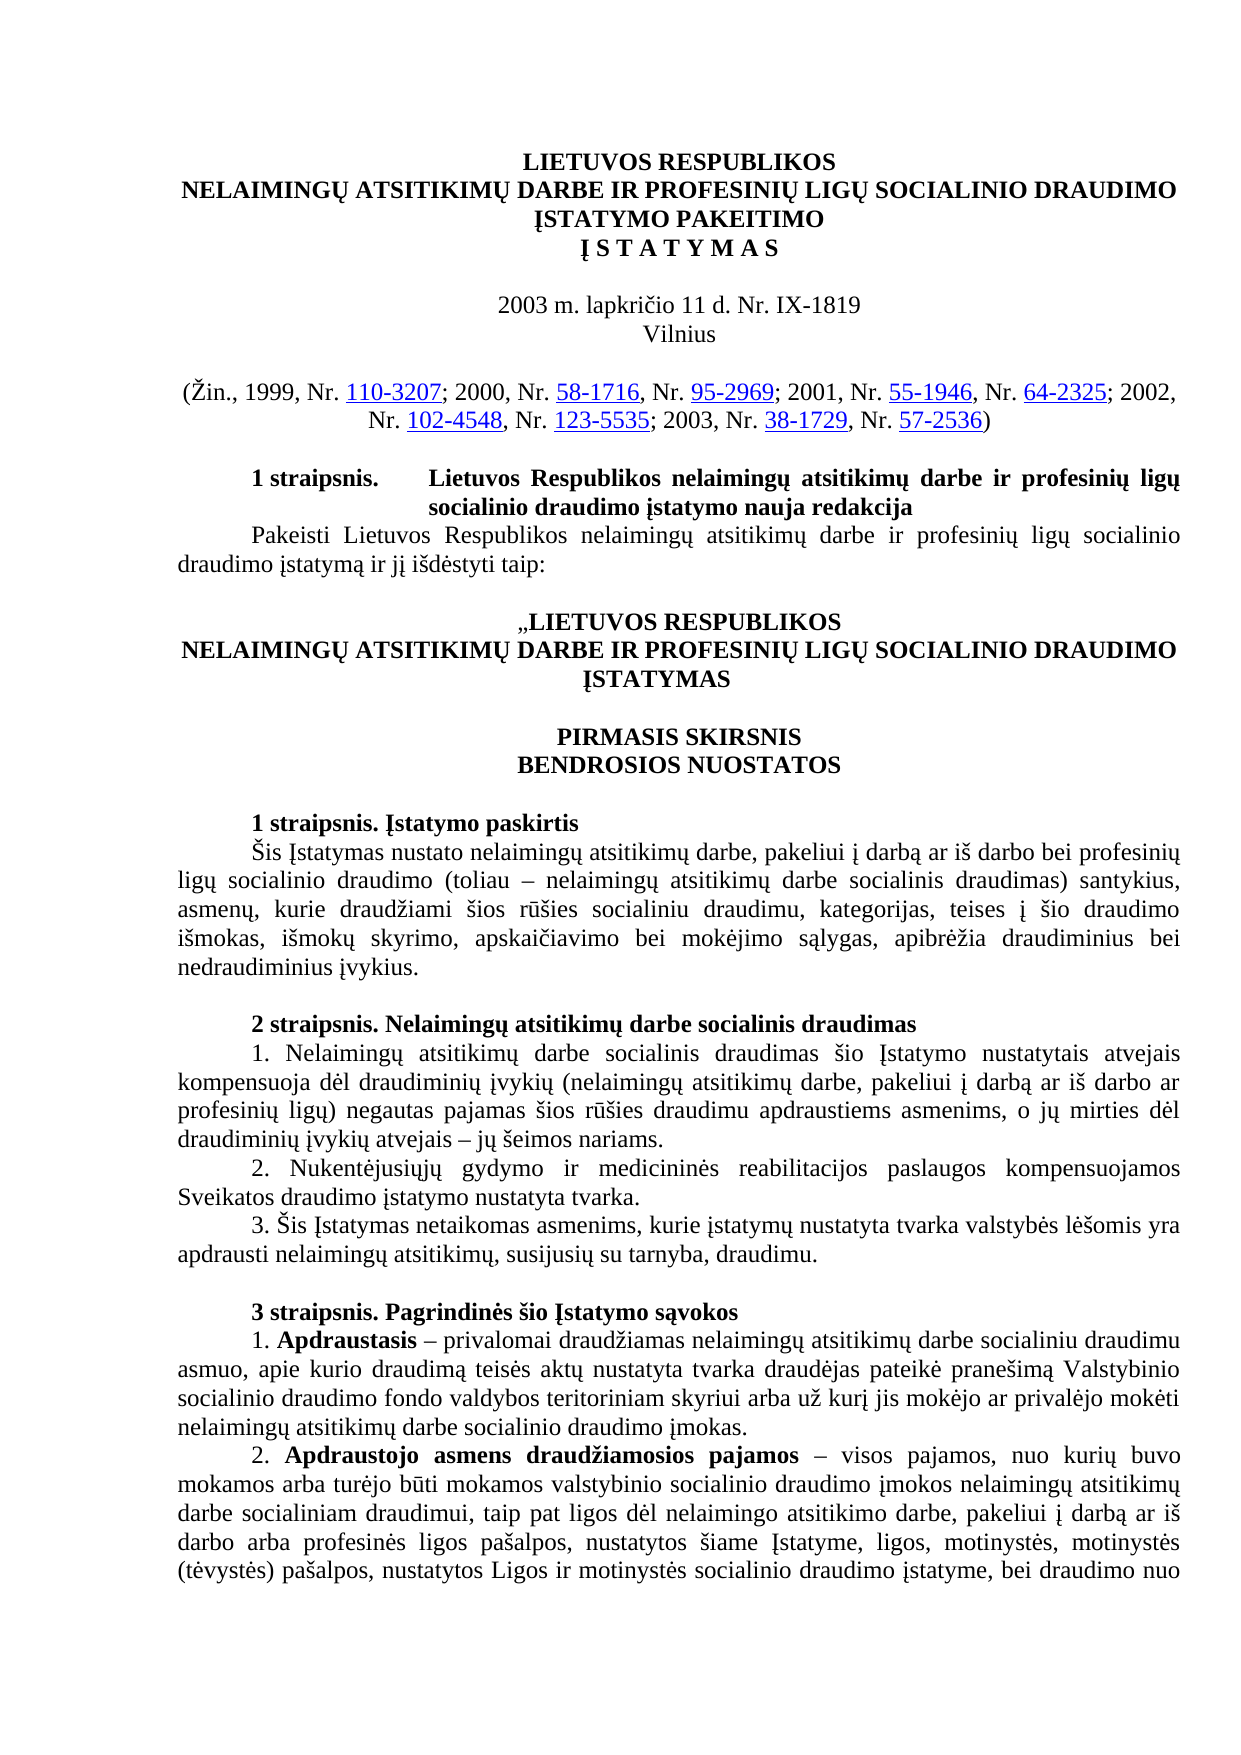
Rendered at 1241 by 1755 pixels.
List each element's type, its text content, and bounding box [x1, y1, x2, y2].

text 3 straipsnis. Pagrindinės šio Įstatymo sąvokos [177, 1297, 1181, 1326]
text Į S T A T Y M A S [177, 233, 1181, 262]
text ĮSTATYMAS [582, 664, 1181, 693]
text BENDROSIOS NUOSTATOS [177, 751, 1181, 779]
text NELAIMINGŲ ATSITIKIMŲ DARBE IR PROFESINIŲ LIGŲ SOCIALINIO DRAUDIMO ĮSTATYMO PAKEITIMO [177, 176, 1181, 233]
text Pakeisti Lietuvos Respublikos nelaimingų atsitikimų darbe ir profesinių ligų socialinio draudimo įstatymą ir jį išdėstyti taip: [177, 521, 1181, 578]
text 1 straipsnis. Lietuvos Respublikos nelaimingų atsitikimų darbe ir profesinių ligų socialinio draudimo įstatymo nauja redakcija [251, 463, 1181, 521]
text Šis Įstatymas nustato nelaimingų atsitikimų darbe, pakeliui į darbą ar iš darbo bei profesinių ligų socialinio draudimo (toliau – nelaimingų atsitikimų darbe socialinis draudimas) santykius, asmenų, kurie draudžiami šios rūšies socialiniu draudimu, kategorijas, teises į šio draudimo išmokas, išmokų skyrimo, apskaičiavimo bei mokėjimo sąlygas, apibrėžia draudiminius bei nedraudiminius įvykius. [177, 837, 1181, 981]
text 2. Nukentėjusiųjų gydymo ir medicininės reabilitacijos paslaugos kompensuojamos Sveikatos draudimo įstatymo nustatyta tvarka. [177, 1153, 1181, 1211]
text PIRMASIS SKIRSNIS [177, 722, 1181, 751]
text 3. Šis Įstatymas netaikomas asmenims, kurie įstatymų nustatyta tvarka valstybės lėšomis yra apdrausti nelaimingų atsitikimų, susijusių su tarnyba, draudimu. [177, 1211, 1181, 1268]
text 1. Nelaimingų atsitikimų darbe socialinis draudimas šio Įstatymo nustatytais atvejais kompensuoja dėl draudiminių įvykių (nelaimingų atsitikimų darbe, pakeliui į darbą ar iš darbo ar profesinių ligų) negautas pajamas šios rūšies draudimu apdraustiems asmenims, o jų mirties dėl draudiminių įvykių atvejais – jų šeimos nariams. [177, 1038, 1181, 1153]
text 2 straipsnis. Nelaimingų atsitikimų darbe socialinis draudimas [177, 1009, 1181, 1038]
text (Žin., 1999, Nr. 110-3207; 2000, Nr. 58-1716, Nr. 95-2969; 2001, Nr. 55-1946, Nr. 64-2325; 2002, Nr. 102-4548, Nr. 123-5535; 2003, Nr. 38-1729, Nr. 57-2536) [177, 377, 1181, 434]
text 1. Apdraustasis – privalomai draudžiamas nelaimingų atsitikimų darbe socialiniu draudimu asmuo, apie kurio draudimą teisės aktų nustatyta tvarka draudėjas pateikė pranešimą Valstybinio socialinio draudimo fondo valdybos teritoriniam skyriui arba už kurį jis mokėjo ar privalėjo mokėti nelaimingų atsitikimų darbe socialinio draudimo įmokas. [177, 1326, 1181, 1441]
text NELAIMINGŲ ATSITIKIMŲ DARBE IR PROFESINIŲ LIGŲ SOCIALINIO DRAUDIMO [177, 636, 1181, 664]
text 2. Apdraustojo asmens draudžiamosios pajamos – visos pajamos, nuo kurių buvo mokamos arba turėjo būti mokamos valstybinio socialinio draudimo įmokos nelaimingų atsitikimų darbe socialiniam draudimui, taip pat ligos dėl nelaimingo atsitikimo darbe, pakeliui į darbą ar iš darbo arba profesinės ligos pašalpos, nustatytos šiame Įstatyme, ligos, motinystės, motinystės (tėvystės) pašalpos, nustatytos Ligos ir motinystės socialinio draudimo įstatyme, bei draudimo nuo [177, 1441, 1181, 1584]
text 2003 m. lapkričio 11 d. Nr. IX-1819 [177, 291, 1181, 319]
text Vilnius [177, 319, 1181, 348]
text 1 straipsnis. Įstatymo paskirtis [177, 808, 1181, 837]
text LIETUVOS RESPUBLIKOS [177, 147, 1181, 176]
text „LIETUVOS RESPUBLIKOS [177, 607, 1181, 636]
